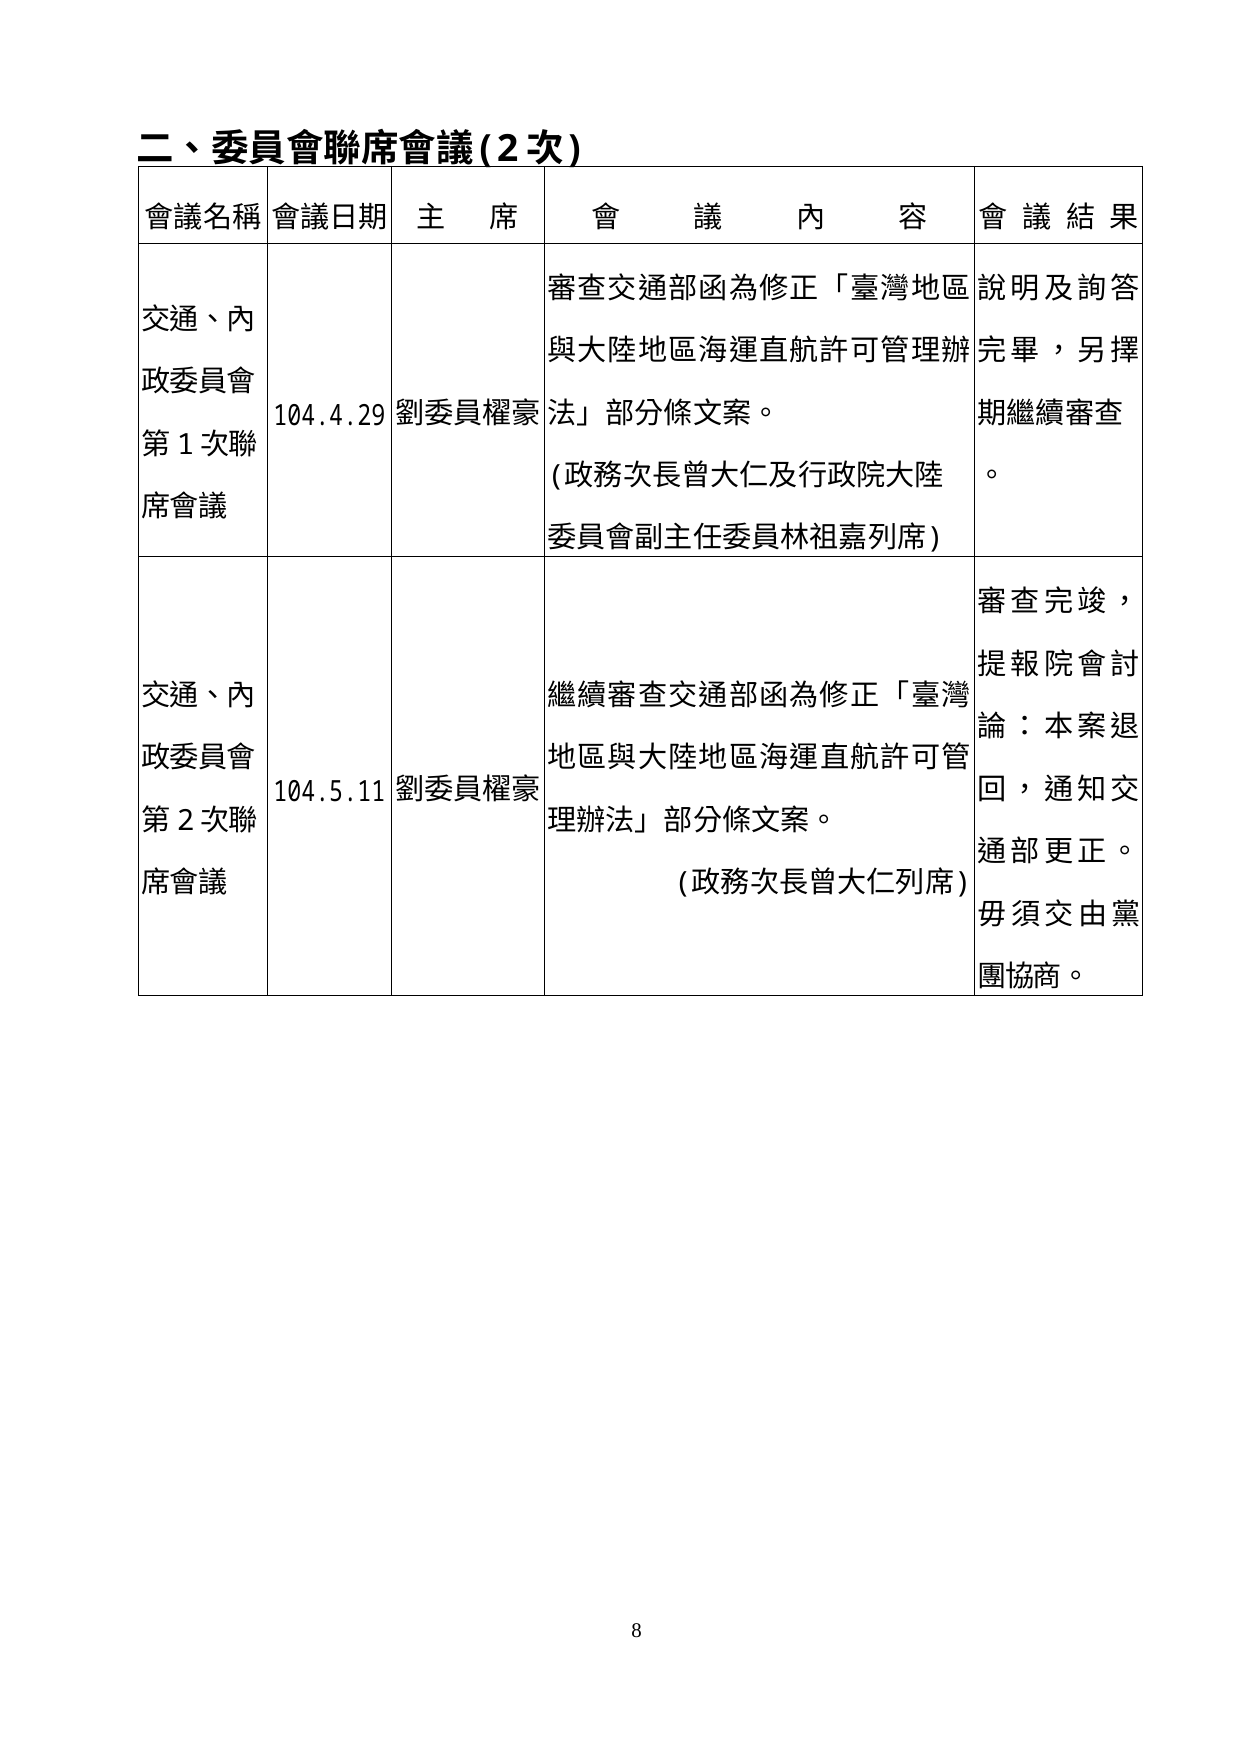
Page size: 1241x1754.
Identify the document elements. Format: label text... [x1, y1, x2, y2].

table_cell 審查完竣，提報院會討論：本案退回，通知交通部更正。毋須交由黨團協商。 [975, 557, 1142, 995]
table_cell 繼續審查交通部函為修正「臺灣地區與大陸地區海運直航許可管理辦法」部分條文案。 (政務次長曾大仁列席) [545, 557, 974, 995]
table_header 會議日期 [268, 167, 391, 243]
table_cell 劉委員櫂豪 [392, 244, 544, 556]
table_cell 104.5.11 [268, 557, 391, 995]
table_cell 說明及詢答完畢，另擇期繼續審查 。 [975, 244, 1142, 556]
table_header 會議名稱 [139, 167, 267, 243]
table_header 會 議 內 容 [545, 167, 974, 243]
table_cell 104.4.29 [268, 244, 391, 556]
table_header 主 席 [392, 167, 544, 243]
table_cell 劉委員櫂豪 [392, 557, 544, 995]
text 二、委員會聯席會議(2次) [136, 103, 1137, 166]
table_cell 審查交通部函為修正「臺灣地區與大陸地區海運直航許可管理辦法」部分條文案。 (政務次長曾大仁及行政院大陸委員會副主任委員林祖嘉列席) [545, 244, 974, 556]
table_header 會 議 結 果 [975, 167, 1142, 243]
table_cell 交通、內政委員會第2次聯席會議 [139, 557, 267, 995]
table_cell 交通、內政委員會第1次聯席會議 [139, 244, 267, 556]
